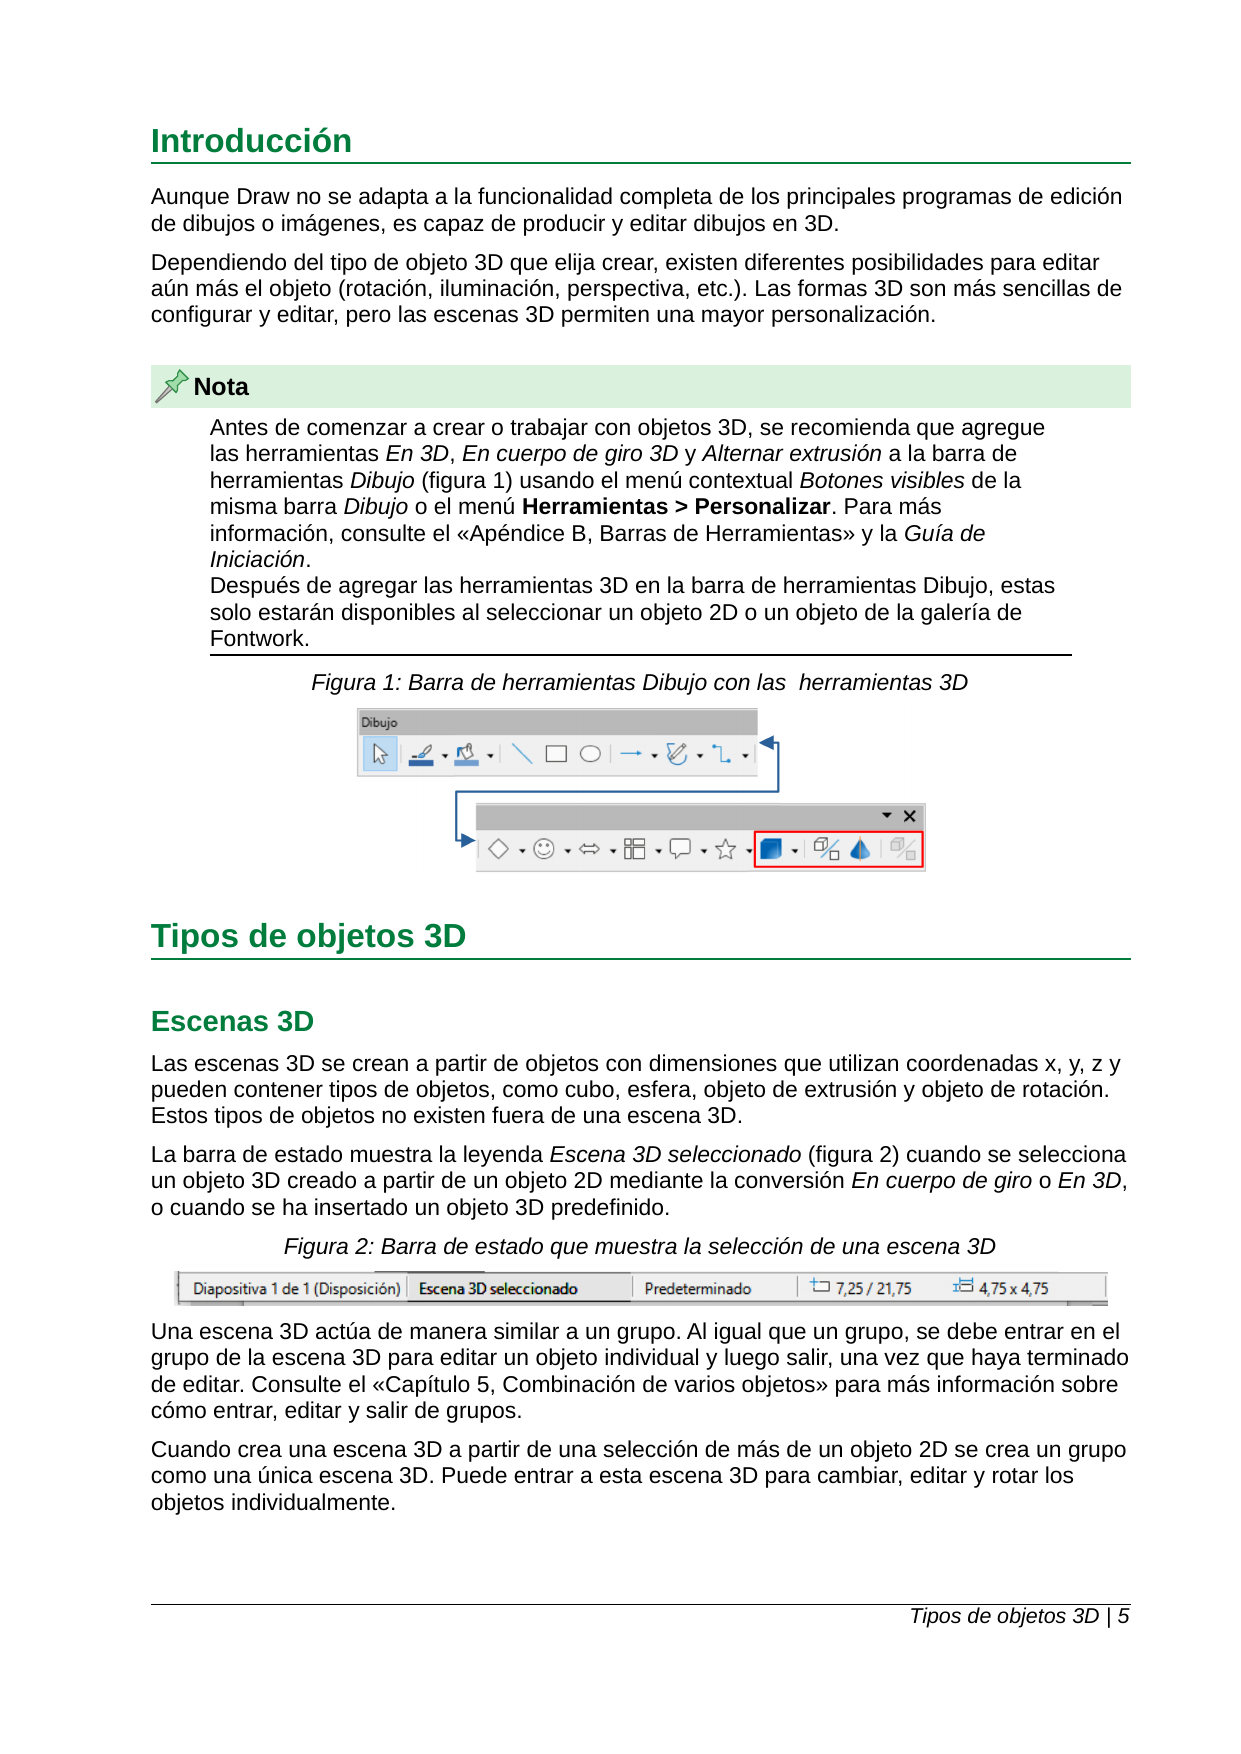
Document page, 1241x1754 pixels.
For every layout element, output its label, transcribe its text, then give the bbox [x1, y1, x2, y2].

text La barra de estado muestra la leyenda Escena 3D seleccionado (figura 2) cuando se selecciona un objeto 3D creado a partir de un objeto 2D mediante la conversión En cuerpo de giro o En 3D, o cuando se ha insertado un objeto 3D predefinido. [151, 1141, 1131, 1220]
subtitle Nota [151, 365, 1131, 408]
subtitle Introducción [151, 121, 1131, 162]
text Aunque Draw no se adapta a la funcionalidad completa de los principales programas de edición de dibujos o imágenes, es capaz de producir y editar dibujos en 3D. [151, 183, 1131, 236]
picture [173, 1271, 1108, 1306]
text Dependiendo del tipo de objeto 3D que elija crear, existen diferentes posibilidades para editar aún más el objeto (rotación, iluminación, perspectiva, etc.). Las formas 3D son más sencillas de configurar y editar, pero las escenas 3D permiten una mayor personalización. [151, 248, 1131, 328]
text Las escenas 3D se crean a partir de objetos con dimensiones que utilizan coordenadas x, y, z y pueden contener tipos de objetos, como cubo, esfera, objeto de extrusión y objeto de rotación. Estos tipos de objetos no existen fuera de una escena 3D. [151, 1049, 1131, 1128]
subtitle Escenas 3D [151, 1003, 1131, 1037]
picture [355, 707, 927, 873]
text Una escena 3D actúa de manera similar a un grupo. Al igual que un grupo, se debe entrar en el grupo de la escena 3D para editar un objeto individual y luego salir, una vez que haya terminado de editar. Consulte el «Capítulo 5, Combinación de varios objetos» para más información sobre cómo entrar, editar y salir de grupos. [151, 1318, 1131, 1423]
text Figura 1: Barra de herramientas Dibujo con las herramientas 3D [311, 669, 971, 695]
text Antes de comenzar a crear o trabajar con objetos 3D, se recomienda que agregue las herramientas En 3D, En cuerpo de giro 3D y Alternar extrusión a la barra de herramientas Dibujo (figura 1) usando el menú contextual Botones visibles de la misma barra Dibujo o el menú Herramientas > Personalizar. Para más información, consulte el «Apéndice B, Barras de Herramientas» y la Guía de Iniciación. Después de agregar las herramientas 3D en la barra de herramientas Dibujo, estas solo estarán disponibles al seleccionar un objeto 2D o un objeto de la galería de Fontwork. [209, 414, 1072, 656]
text Cuando crea una escena 3D a partir de una selección de más de un objeto 2D se crea un grupo como una única escena 3D. Puede entrar a esta escena 3D para cambiar, editar y rotar los objetos individualmente. [151, 1436, 1131, 1515]
text Figura 2: Barra de estado que muestra la selección de una escena 3D [174, 1233, 1108, 1259]
subtitle Tipos de objetos 3D [151, 916, 1131, 958]
